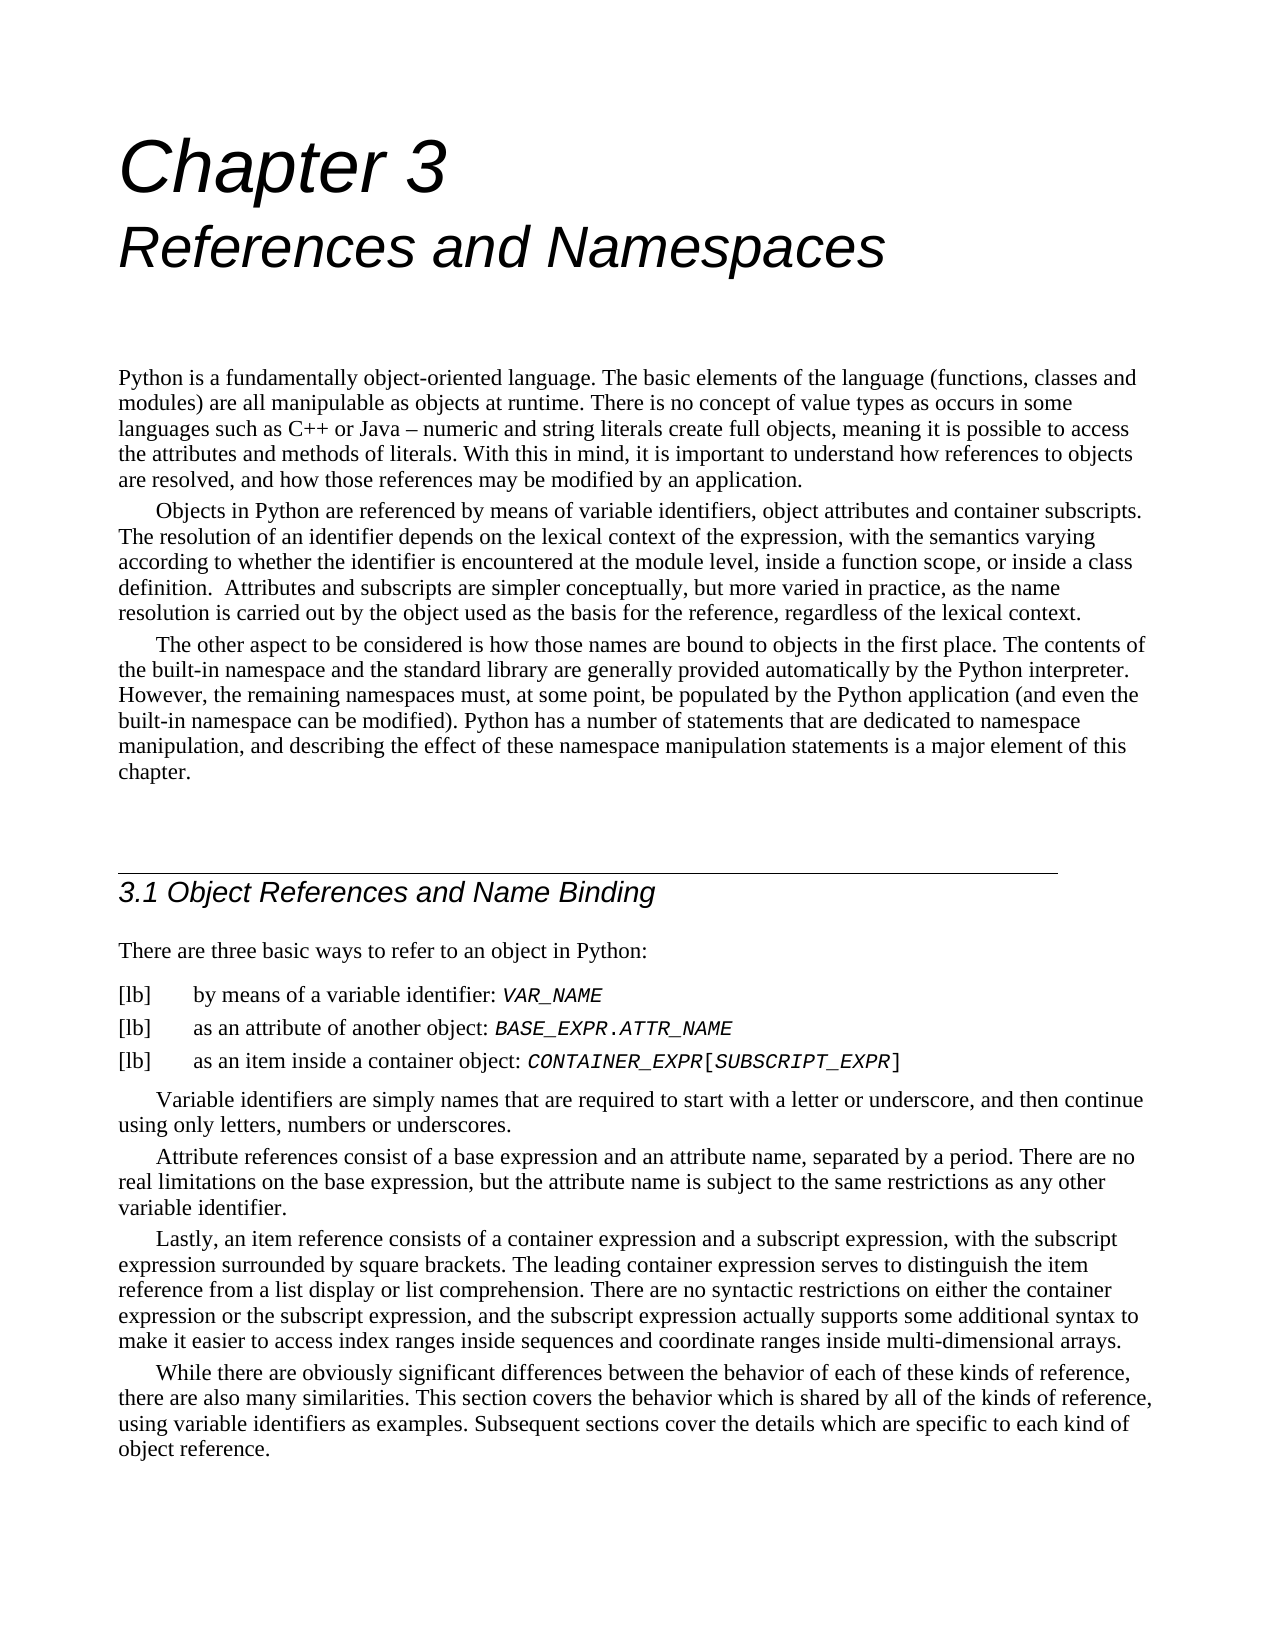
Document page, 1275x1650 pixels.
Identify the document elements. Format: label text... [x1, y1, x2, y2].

text Python is a fundamentally object-oriented language. The basic elements of the language (functions, classes and modules) are all manipulable as objects at runtime. There is no concept of value types as occurs in some languages such as C++ or Java – numeric and string literals create full objects, meaning it is possible to access the attributes and methods of literals. With this in mind, it is important to understand how references to objects are resolved, and how those references may be modified by an application. [118, 365, 1157, 492]
text There are three basic ways to refer to an object in Python: [118, 938, 1157, 963]
text Variable identifiers are simply names that are required to start with a letter or underscore, and then continue using only letters, numbers or underscores. [118, 1087, 1157, 1138]
subtitle 3.1 Object References and Name Binding [118, 874, 1058, 908]
subtitle Chapter 3 [118, 124, 932, 208]
text The other aspect to be considered is how those names are bound to objects in the first place. The contents of the built-in namespace and the standard library are generally provided automatically by the Python interpreter. However, the remaining namespaces must, at some point, be populated by the Python application (and even the built-in namespace can be modified). Python has a number of statements that are dedicated to namespace manipulation, and describing the effect of these namespace manipulation statements is a major element of this chapter. [118, 632, 1157, 784]
text [lb] by means of a variable identifier: VAR_NAME [118, 982, 1082, 1008]
text Objects in Python are referenced by means of variable identifiers, object attributes and container subscripts. The resolution of an identifier depends on the lexical context of the expression, with the semantics varying according to whether the identifier is encountered at the module level, inside a function scope, or inside a class definition. Attributes and subscripts are simpler conceptually, but more varied in practice, as the name resolution is carried out by the object used as the basis for the reference, regardless of the lexical context. [118, 498, 1157, 625]
text Lastly, an item reference consists of a container expression and a subscript expression, with the subscript expression surrounded by square brackets. The leading container expression serves to distinguish the item reference from a list display or list comprehension. There are no syntactic restrictions on either the container expression or the subscript expression, and the subscript expression actually supports some additional syntax to make it easier to access index ranges inside sequences and coordinate ranges inside multi-dimensional arrays. [118, 1226, 1157, 1353]
text Attribute references consist of a base expression and an attribute name, separated by a period. There are no real limitations on the base expression, but the attribute name is subject to the same restrictions as any other variable identifier. [118, 1144, 1157, 1220]
text [lb] as an item inside a container object: CONTAINER_EXPR[SUBSCRIPT_EXPR] [118, 1048, 1082, 1074]
text References and Namespaces [118, 214, 1082, 279]
text While there are obviously significant differences between the behavior of each of these kinds of reference, there are also many similarities. This section covers the behavior which is shared by all of the kinds of reference, using variable identifiers as examples. Subsequent sections cover the details which are specific to each kind of object reference. [118, 1360, 1157, 1461]
text [lb] as an attribute of another object: BASE_EXPR.ATTR_NAME [118, 1015, 1082, 1041]
